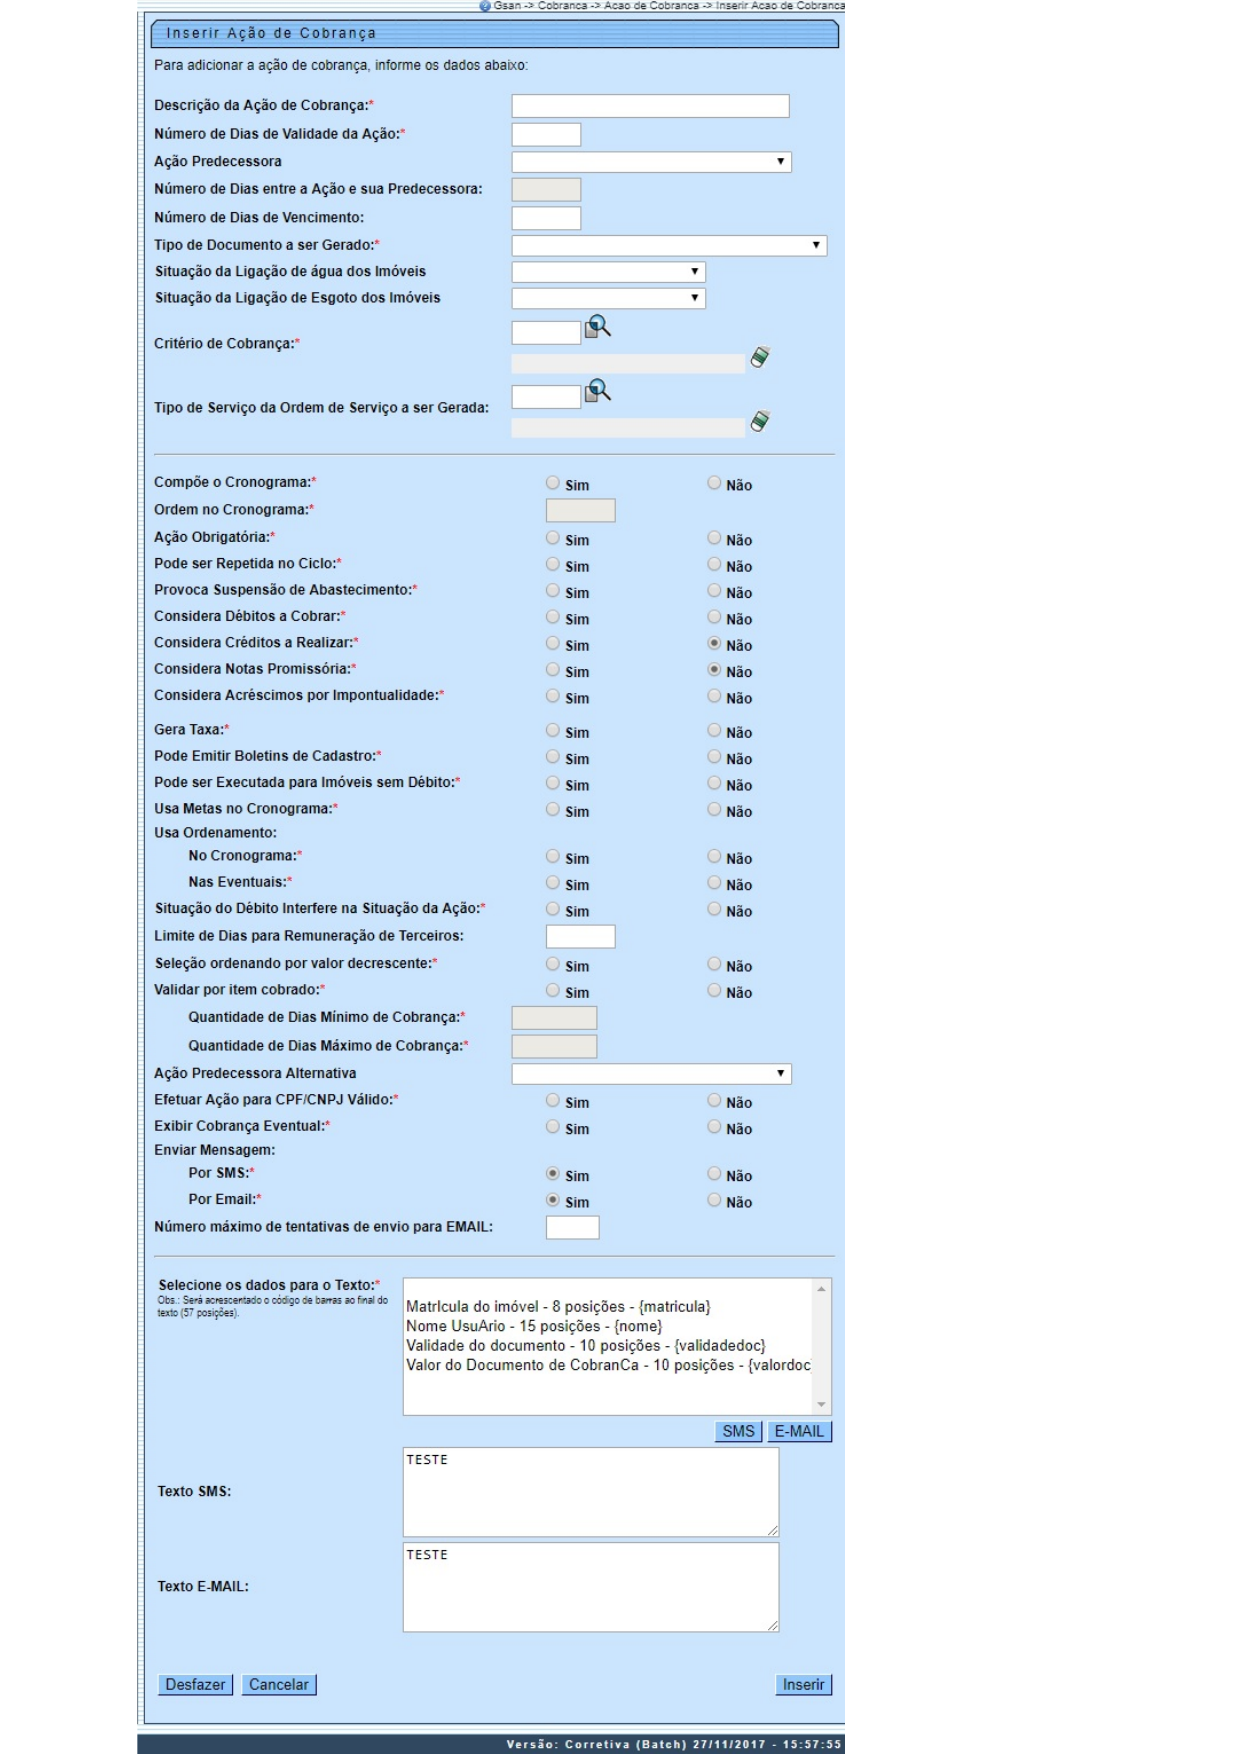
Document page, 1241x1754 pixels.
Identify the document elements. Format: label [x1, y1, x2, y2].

picture [137, 0, 845, 1754]
